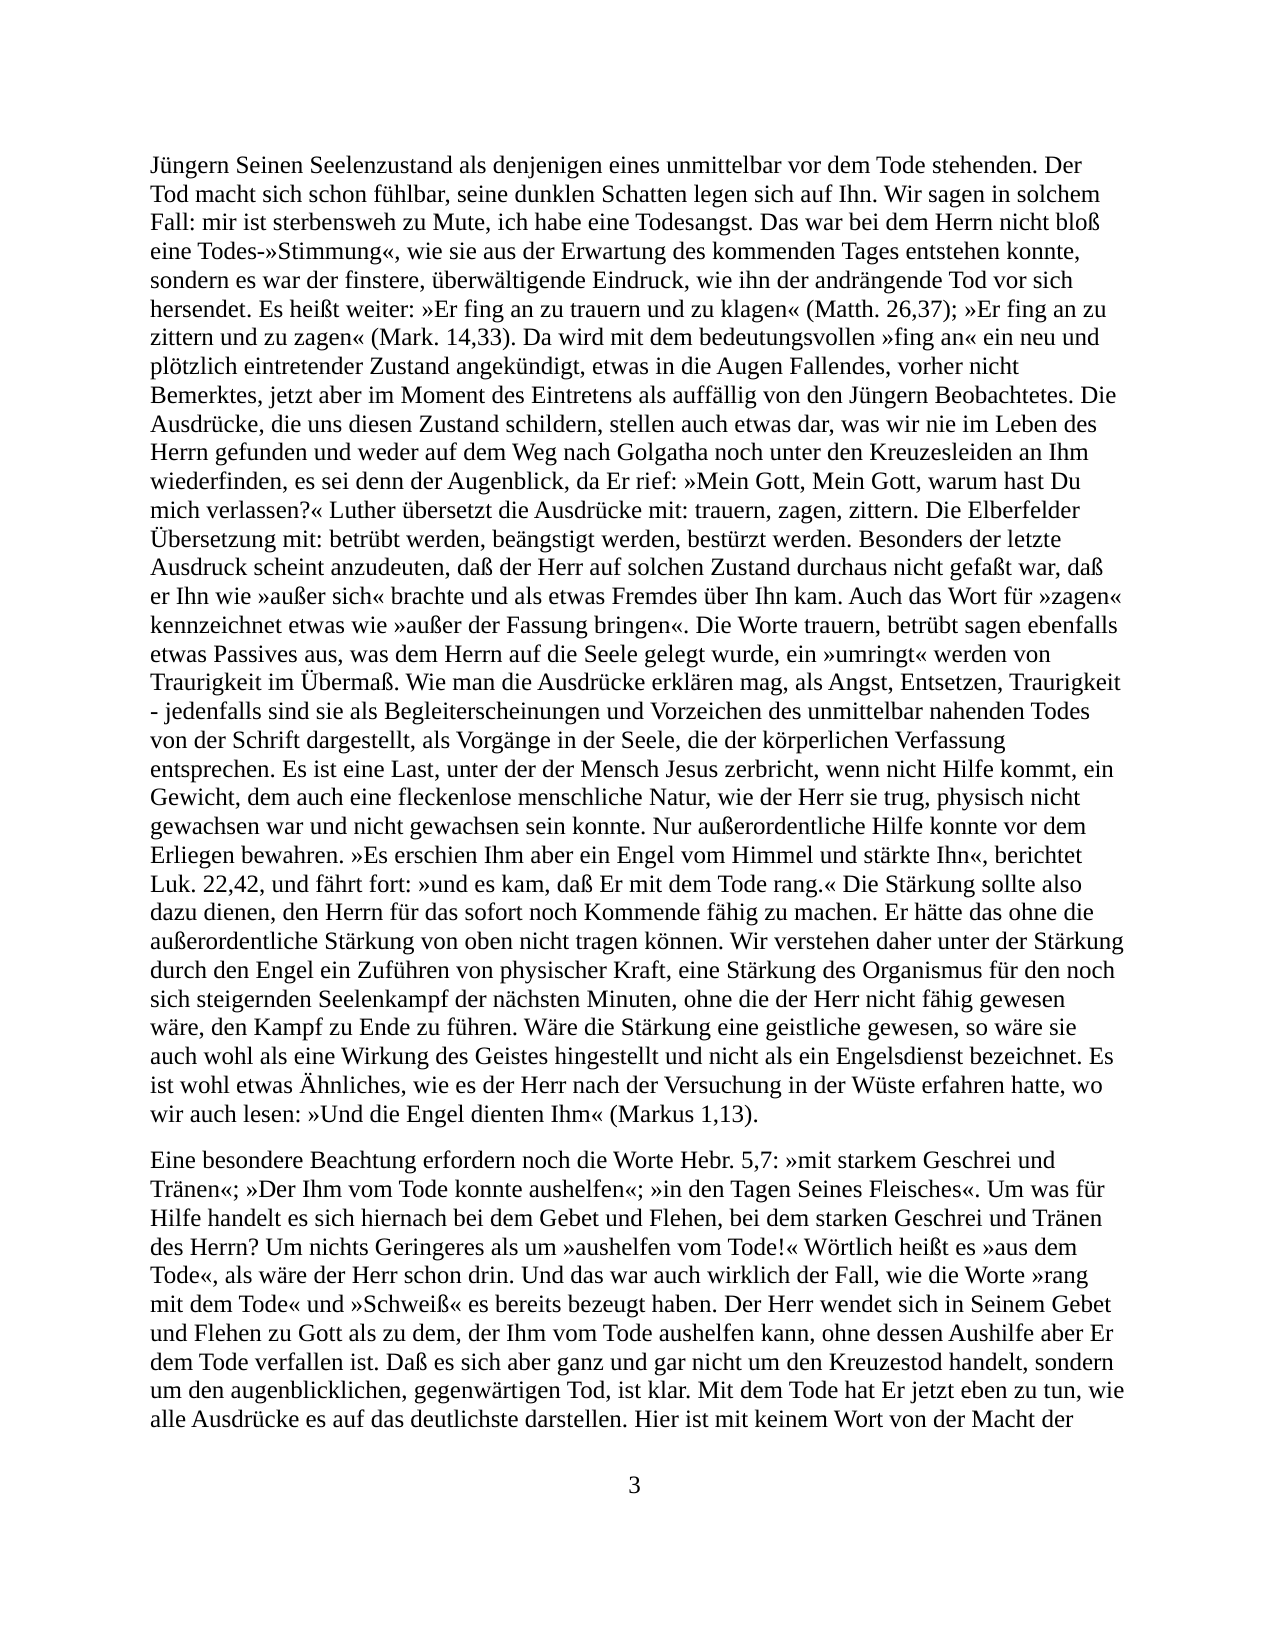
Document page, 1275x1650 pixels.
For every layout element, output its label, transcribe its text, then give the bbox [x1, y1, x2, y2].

text Jüngern Seinen Seelenzustand als denjenigen eines unmittelbar vor dem Tode stehenden. Der Tod macht sich schon fühlbar, seine dunklen Schatten legen sich auf Ihn. Wir sagen in solchem Fall: mir ist sterbensweh zu Mute, ich habe eine Todesangst. Das war bei dem Herrn nicht bloß eine Todes-»Stimmung«, wie sie aus der Erwartung des kommenden Tages entstehen konnte, sondern es war der finstere, überwältigende Eindruck, wie ihn der andrängende Tod vor sich hersendet. Es heißt weiter: »Er fing an zu trauern und zu klagen« (Matth. 26,37); »Er fing an zu zittern und zu zagen« (Mark. 14,33). Da wird mit dem bedeutungsvollen »fing an« ein neu und plötzlich eintretender Zustand angekündigt, etwas in die Augen Fallendes, vorher nicht Bemerktes, jetzt aber im Moment des Eintretens als auffällig von den Jüngern Beobachtetes. Die Ausdrücke, die uns diesen Zustand schildern, stellen auch etwas dar, was wir nie im Leben des Herrn gefunden und weder auf dem Weg nach Golgatha noch unter den Kreuzesleiden an Ihm wiederfinden, es sei denn der Augenblick, da Er rief: »Mein Gott, Mein Gott, warum hast Du mich verlassen?« Luther übersetzt die Ausdrücke mit: trauern, zagen, zittern. Die Elberfelder Übersetzung mit: betrübt werden, beängstigt werden, bestürzt werden. Besonders der letzte Ausdruck scheint anzudeuten, daß der Herr auf solchen Zustand durchaus nicht gefaßt war, daß er Ihn wie »außer sich« brachte und als etwas Fremdes über Ihn kam. Auch das Wort für »zagen« kennzeichnet etwas wie »außer der Fassung bringen«. Die Worte trauern, betrübt sagen ebenfalls etwas Passives aus, was dem Herrn auf die Seele gelegt wurde, ein »umringt« werden von Traurigkeit im Übermaß. Wie man die Ausdrücke erklären mag, als Angst, Entsetzen, Traurigkeit - jedenfalls sind sie als Begleiterscheinungen und Vorzeichen des unmittelbar nahenden Todes von der Schrift dargestellt, als Vorgänge in der Seele, die der körperlichen Verfassung entsprechen. Es ist eine Last, unter der der Mensch Jesus zerbricht, wenn nicht Hilfe kommt, ein Gewicht, dem auch eine fleckenlose menschliche Natur, wie der Herr sie trug, physisch nicht gewachsen war und nicht gewachsen sein konnte. Nur außerordentliche Hilfe konnte vor dem Erliegen bewahren. »Es erschien Ihm aber ein Engel vom Himmel und stärkte Ihn«, berichtet Luk. 22,42, und fährt fort: »und es kam, daß Er mit dem Tode rang.« Die Stärkung sollte also dazu dienen, den Herrn für das sofort noch Kommende fähig zu machen. Er hätte das ohne die außerordentliche Stärkung von oben nicht tragen können. Wir verstehen daher unter der Stärkung durch den Engel ein Zuführen von physischer Kraft, eine Stärkung des Organismus für den noch sich steigernden Seelenkampf der nächsten Minuten, ohne die der Herr nicht fähig gewesen wäre, den Kampf zu Ende zu führen. Wäre die Stärkung eine geistliche gewesen, so wäre sie auch wohl als eine Wirkung des Geistes hingestellt und nicht als ein Engelsdienst bezeichnet. Es ist wohl etwas Ähnliches, wie es der Herr nach der Versuchung in der Wüste erfahren hatte, wo wir auch lesen: »Und die Engel dienten Ihm« (Markus 1,13). [150, 150, 1125, 1127]
text Eine besondere Beachtung erfordern noch die Worte Hebr. 5,7: »mit starkem Geschrei und Tränen«; »Der Ihm vom Tode konnte aushelfen«; »in den Tagen Seines Fleisches«. Um was für Hilfe handelt es sich hiernach bei dem Gebet und Flehen, bei dem starken Geschrei und Tränen des Herrn? Um nichts Geringeres als um »aushelfen vom Tode!« Wörtlich heißt es »aus dem Tode«, als wäre der Herr schon drin. Und das war auch wirklich der Fall, wie die Worte »rang mit dem Tode« und »Schweiß« es bereits bezeugt haben. Der Herr wendet sich in Seinem Gebet und Flehen zu Gott als zu dem, der Ihm vom Tode aushelfen kann, ohne dessen Aushilfe aber Er dem Tode verfallen ist. Daß es sich aber ganz und gar nicht um den Kreuzestod handelt, sondern um den augenblicklichen, gegenwärtigen Tod, ist klar. Mit dem Tode hat Er jetzt eben zu tun, wie alle Ausdrücke es auf das deutlichste darstellen. Hier ist mit keinem Wort von der Macht der [150, 1145, 1125, 1433]
